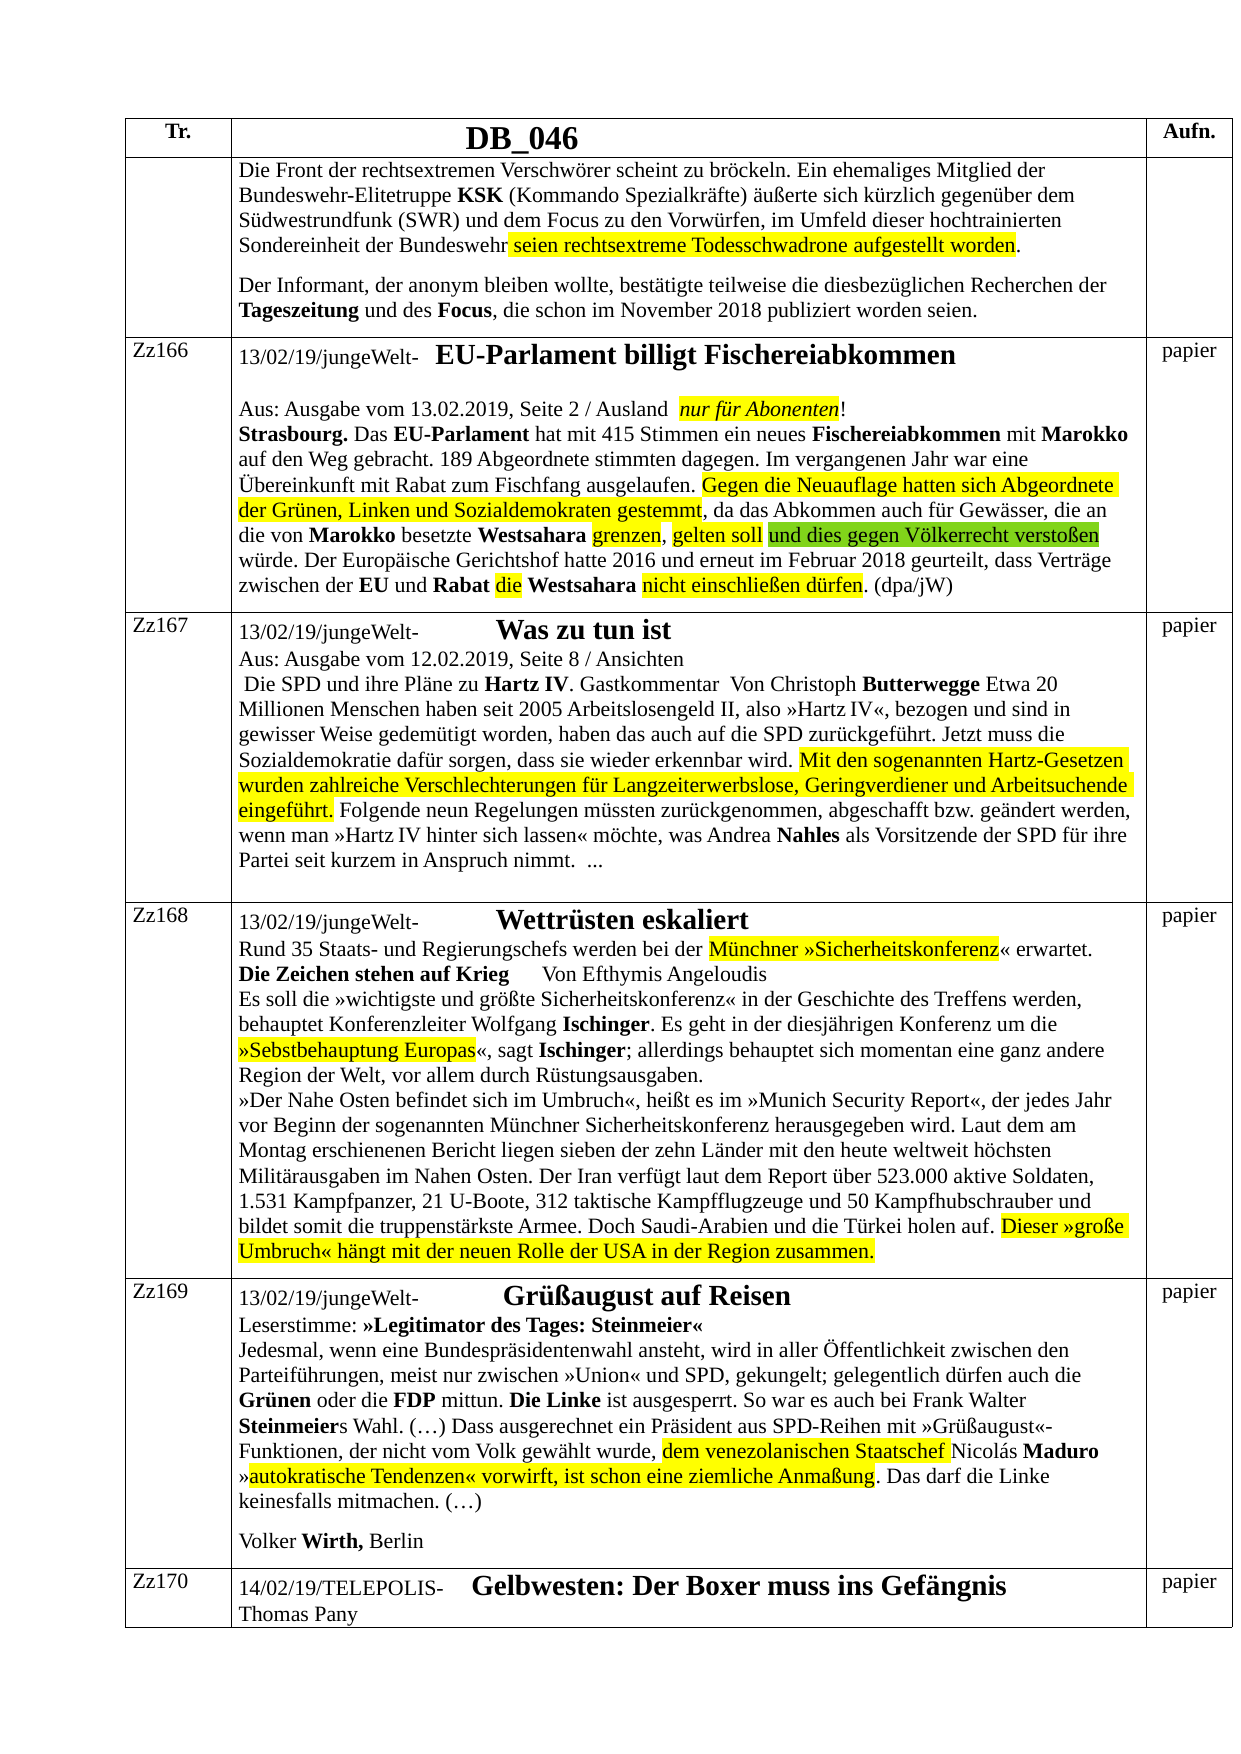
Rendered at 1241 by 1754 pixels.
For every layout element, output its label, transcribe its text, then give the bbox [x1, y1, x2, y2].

table_cell papier [1147, 613, 1232, 902]
table_cell Die Front der rechtsextremen Verschwörer scheint zu bröckeln. Ein ehemaliges Mitglied der Bundeswehr-Elitetruppe KSK (Kommando Spezialkräfte) äußerte sich kürzlich gegenüber dem Südwestrundfunk (SWR) und dem Focus zu den Vorwürfen, im Umfeld dieser hochtrainierten Sondereinheit der Bundeswehr seien rechtsextreme Todesschwadrone aufgestellt worden. Der Informant, der anonym bleiben wollte, bestätigte teilweise die diesbezüglichen Recherchen der Tageszeitung und des Focus, die schon im November 2018 publiziert worden seien. [232, 158, 1146, 337]
table_cell Zz169 [126, 1279, 231, 1568]
table_cell 14/02/19/TELEPOLIS- Gelbwesten: Der Boxer muss ins Gefängnis Thomas Pany [232, 1569, 1146, 1627]
table_cell 13/02/19/jungeWelt- Wettrüsten eskaliert Rund 35 Staats- und Regierungschefs werden bei der Münchner »Sicherheitskonferenz« erwartet. Die Zeichen stehen auf Krieg Von Efthymis Angeloudis Es soll die »wichtigste und größte Sicherheitskonferenz« in der Geschichte des Treffens werden, behauptet Konferenzleiter Wolfgang Ischinger. Es geht in der diesjährigen Konferenz um die »Sebstbehauptung Europas«, sagt Ischinger; allerdings behauptet sich momentan eine ganz andere Region der Welt, vor allem durch Rüstungsausgaben. »Der Nahe Osten befindet sich im Umbruch«, heißt es im »Munich Security Report«, der jedes Jahr vor Beginn der sogenannten Münchner Sicherheitskonferenz herausgegeben wird. Laut dem am Montag erschienenen Bericht liegen sieben der zehn Länder mit den heute weltweit höchsten Militärausgaben im Nahen Osten. Der Iran verfügt laut dem Report über 523.000 aktive Soldaten, 1.531 Kampfpanzer, 21 U-Boote, 312 taktische Kampfflugzeuge und 50 Kampfhubschrauber und bildet somit die truppenstärkste Armee. Doch Saudi-Arabien und die Türkei holen auf. Dieser »große Umbruch« hängt mit der neuen Rolle der USA in der Region zusammen. [232, 903, 1146, 1278]
table_cell 13/02/19/jungeWelt- Was zu tun ist Aus: Ausgabe vom 12.02.2019, Seite 8 / Ansichten Die SPD und ihre Pläne zu Hartz IV. Gastkommentar Von Christoph Butterwegge Etwa 20 Millionen Menschen haben seit 2005 Arbeitslosengeld II, also »Hartz IV«, bezogen und sind in gewisser Weise gedemütigt worden, haben das auch auf die SPD zurückgeführt. Jetzt muss die Sozialdemokratie dafür sorgen, dass sie wieder erkennbar wird. Mit den sogenannten Hartz-Gesetzen wurden zahlreiche Verschlechterungen für Langzeiterwerbslose, Geringverdiener und Arbeitsuchende eingeführt. Folgende neun Regelungen müssten zurückgenommen, abgeschafft bzw. geändert werden, wenn man »Hartz IV hinter sich lassen« möchte, was Andrea Nahles als Vorsitzende der SPD für ihre Partei seit kurzem in Anspruch nimmt. ... [232, 613, 1146, 902]
table_header Aufn. [1147, 119, 1232, 157]
table_cell papier [1147, 1569, 1232, 1627]
table_cell [1147, 158, 1232, 337]
table_cell Zz167 [126, 613, 231, 902]
table_cell 13/02/19/jungeWelt- Grüßaugust auf Reisen Leserstimme: »Legitimator des Tages: Steinmeier« Jedesmal, wenn eine Bundespräsidentenwahl ansteht, wird in aller Öffentlichkeit zwischen den Parteiführungen, meist nur zwischen »Union« und SPD, gekungelt; gelegentlich dürfen auch die Grünen oder die FDP mittun. Die Linke ist ausgesperrt. So war es auch bei Frank Walter Steinmeiers Wahl. (…) Dass ausgerechnet ein Präsident aus SPD-Reihen mit »Grüßaugust«-Funktionen, der nicht vom Volk gewählt wurde, dem venezolanischen Staatschef Nicolás Maduro »autokratische Tendenzen« vorwirft, ist schon eine ziemliche Anmaßung. Das darf die Linke keinesfalls mitmachen. (…) Volker Wirth, Berlin [232, 1279, 1146, 1568]
table_header Tr. [126, 119, 231, 157]
table_cell papier [1147, 903, 1232, 1278]
table_cell Zz168 [126, 903, 231, 1278]
table_cell [126, 158, 231, 337]
table_cell Zz166 [126, 338, 231, 612]
table_cell papier [1147, 1279, 1232, 1568]
table_header DB_046 [232, 119, 1146, 157]
table_cell papier [1147, 338, 1232, 612]
table_cell Zz170 [126, 1569, 231, 1627]
table_cell 13/02/19/jungeWelt- EU-Parlament billigt Fischereiabkommen Aus: Ausgabe vom 13.02.2019, Seite 2 / Ausland nur für Abonenten! Strasbourg. Das EU-Parlament hat mit 415 Stimmen ein neues Fischereiabkommen mit Marokko auf den Weg gebracht. 189 Abgeordnete stimmten dagegen. Im vergangenen Jahr war eine Übereinkunft mit Rabat zum Fischfang ausgelaufen. Gegen die Neuauflage hatten sich Abgeordnete der Grünen, Linken und Sozialdemokraten gestemmt, da das Abkommen auch für Gewässer, die an die von Marokko besetzte Westsahara grenzen, gelten soll und dies gegen Völkerrecht verstoßen würde. Der Europäische Gerichtshof hatte 2016 und erneut im Februar 2018 geurteilt, dass Verträge zwischen der EU und Rabat die Westsahara nicht einschließen dürfen. (dpa/jW) [232, 338, 1146, 612]
